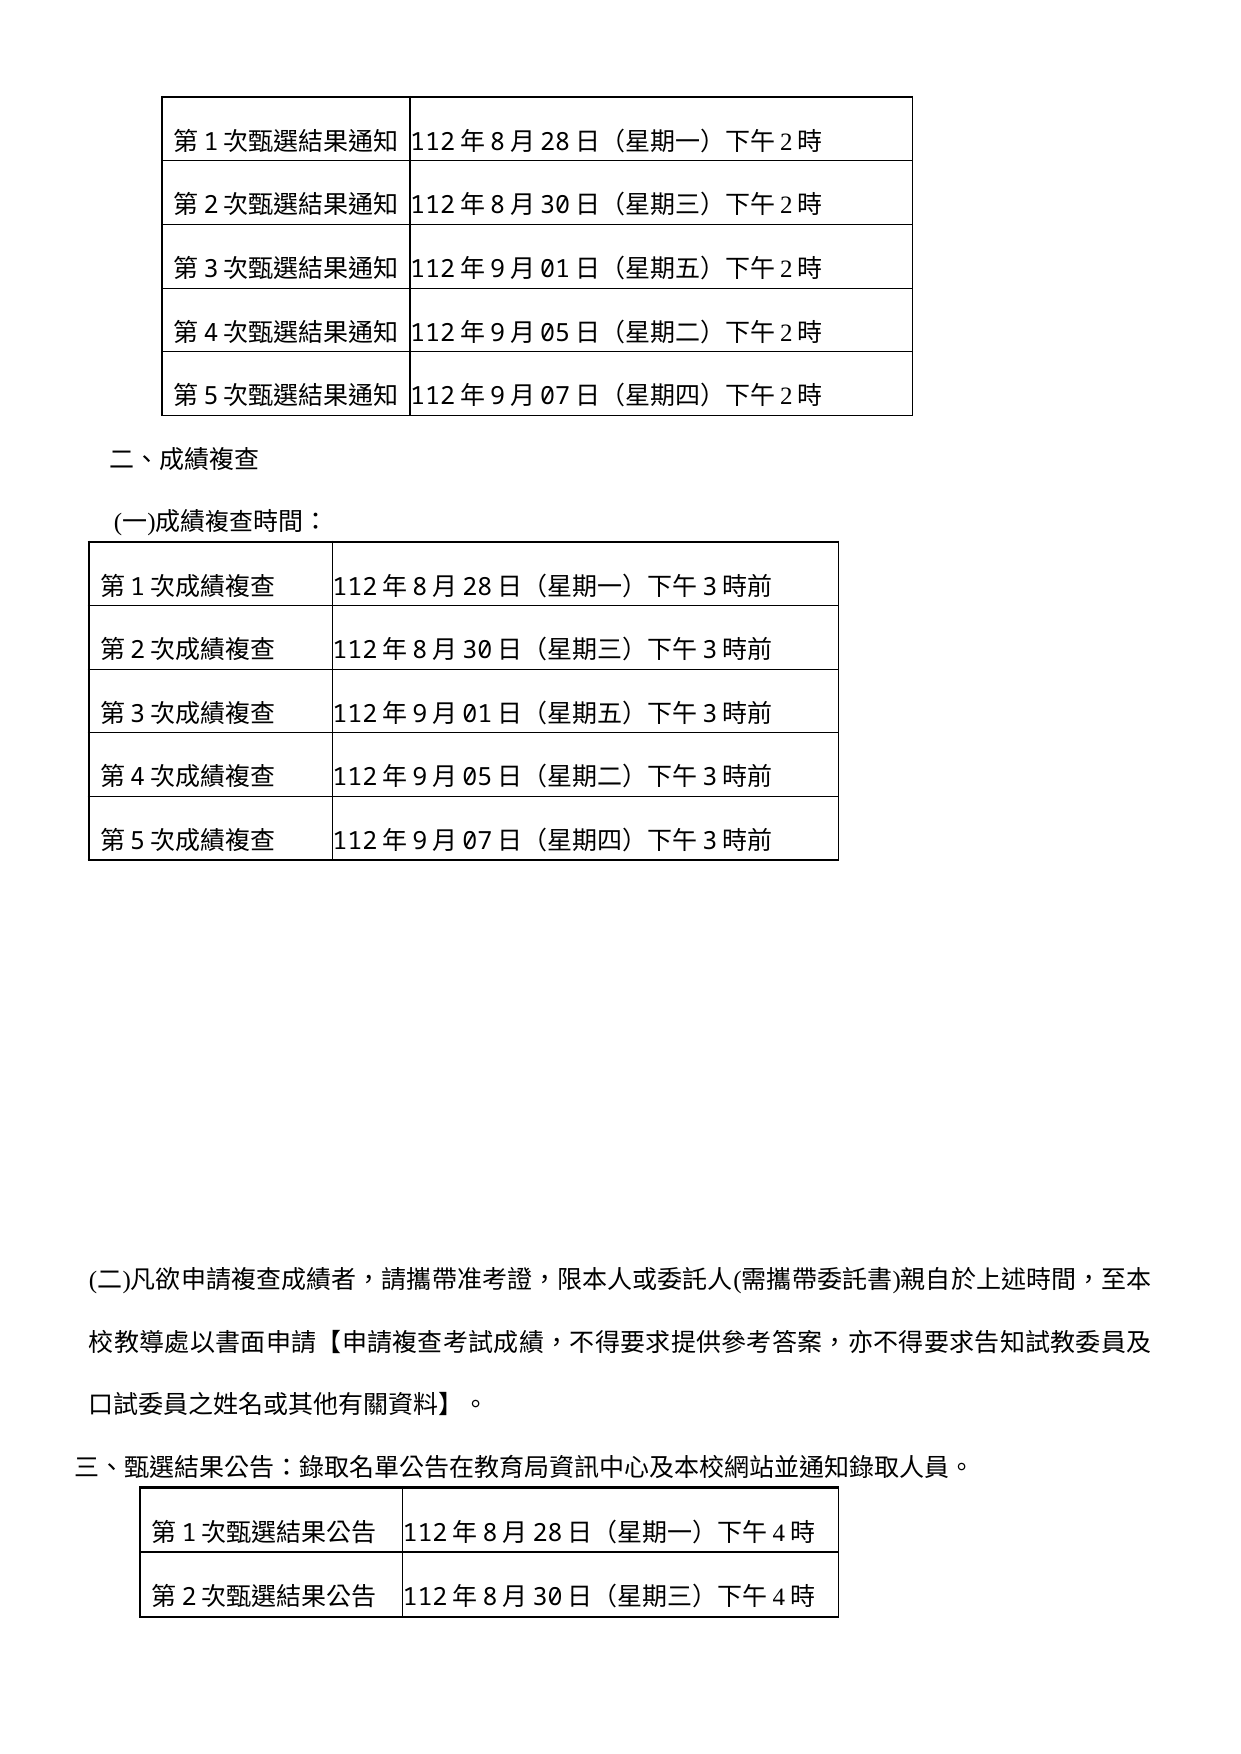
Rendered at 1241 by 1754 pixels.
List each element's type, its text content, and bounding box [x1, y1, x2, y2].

text (二)凡欲申請複查成績者，請攜帶准考證，限本人或委託人(需攜帶委託書)親自於上述時間，至本校教導處以書面申請【申請複查考試成績，不得要求提供參考答案，亦不得要求告知試教委員及口試委員之姓名或其他有關資料】。 [89, 1236, 1152, 1424]
text 三、甄選結果公告：錄取名單公告在教育局資訊中心及本校網站並通知錄取人員。 [74, 1424, 1152, 1486]
table_cell 112年9月05日（星期二）下午2時 [411, 289, 912, 351]
table_header 112年8月28日（星期一）下午3時前 [333, 543, 838, 605]
text (一)成績複查時間： [89, 478, 1152, 541]
table_cell 第2次甄選結果公告 [141, 1553, 402, 1616]
table_cell 112年8月30日（星期三）下午3時前 [333, 606, 838, 669]
table_cell 112年8月30日（星期三）下午2時 [411, 161, 912, 224]
table_cell 第4次成績複查 [90, 733, 332, 796]
text 二、成績複查 [109, 416, 1152, 478]
table_header 第1次成績複查 [90, 543, 332, 605]
table_cell 112年9月07日（星期四）下午2時 [411, 352, 912, 414]
table_header 第1次甄選結果公告 [141, 1489, 402, 1551]
table_cell 112年8月30日（星期三）下午4時 [403, 1553, 838, 1616]
table_cell 112年9月01日（星期五）下午2時 [411, 225, 912, 287]
table_header 112年8月28日（星期一）下午2時 [411, 98, 912, 160]
table_cell 112年9月05日（星期二）下午3時前 [333, 733, 838, 796]
table_cell 第4次甄選結果通知 [163, 289, 409, 351]
table_cell 112年9月01日（星期五）下午3時前 [333, 670, 838, 732]
table_cell 112年9月07日（星期四）下午3時前 [333, 797, 838, 859]
table_cell 第2次成績複查 [90, 606, 332, 669]
table_cell 第3次成績複查 [90, 670, 332, 732]
table_cell 第2次甄選結果通知 [163, 161, 409, 224]
table_cell 第5次成績複查 [90, 797, 332, 859]
table_cell 第3次甄選結果通知 [163, 225, 409, 287]
table_header 112年8月28日（星期一）下午4時 [403, 1489, 838, 1551]
table_cell 第5次甄選結果通知 [163, 352, 409, 414]
table_header 第1次甄選結果通知 [163, 98, 409, 160]
